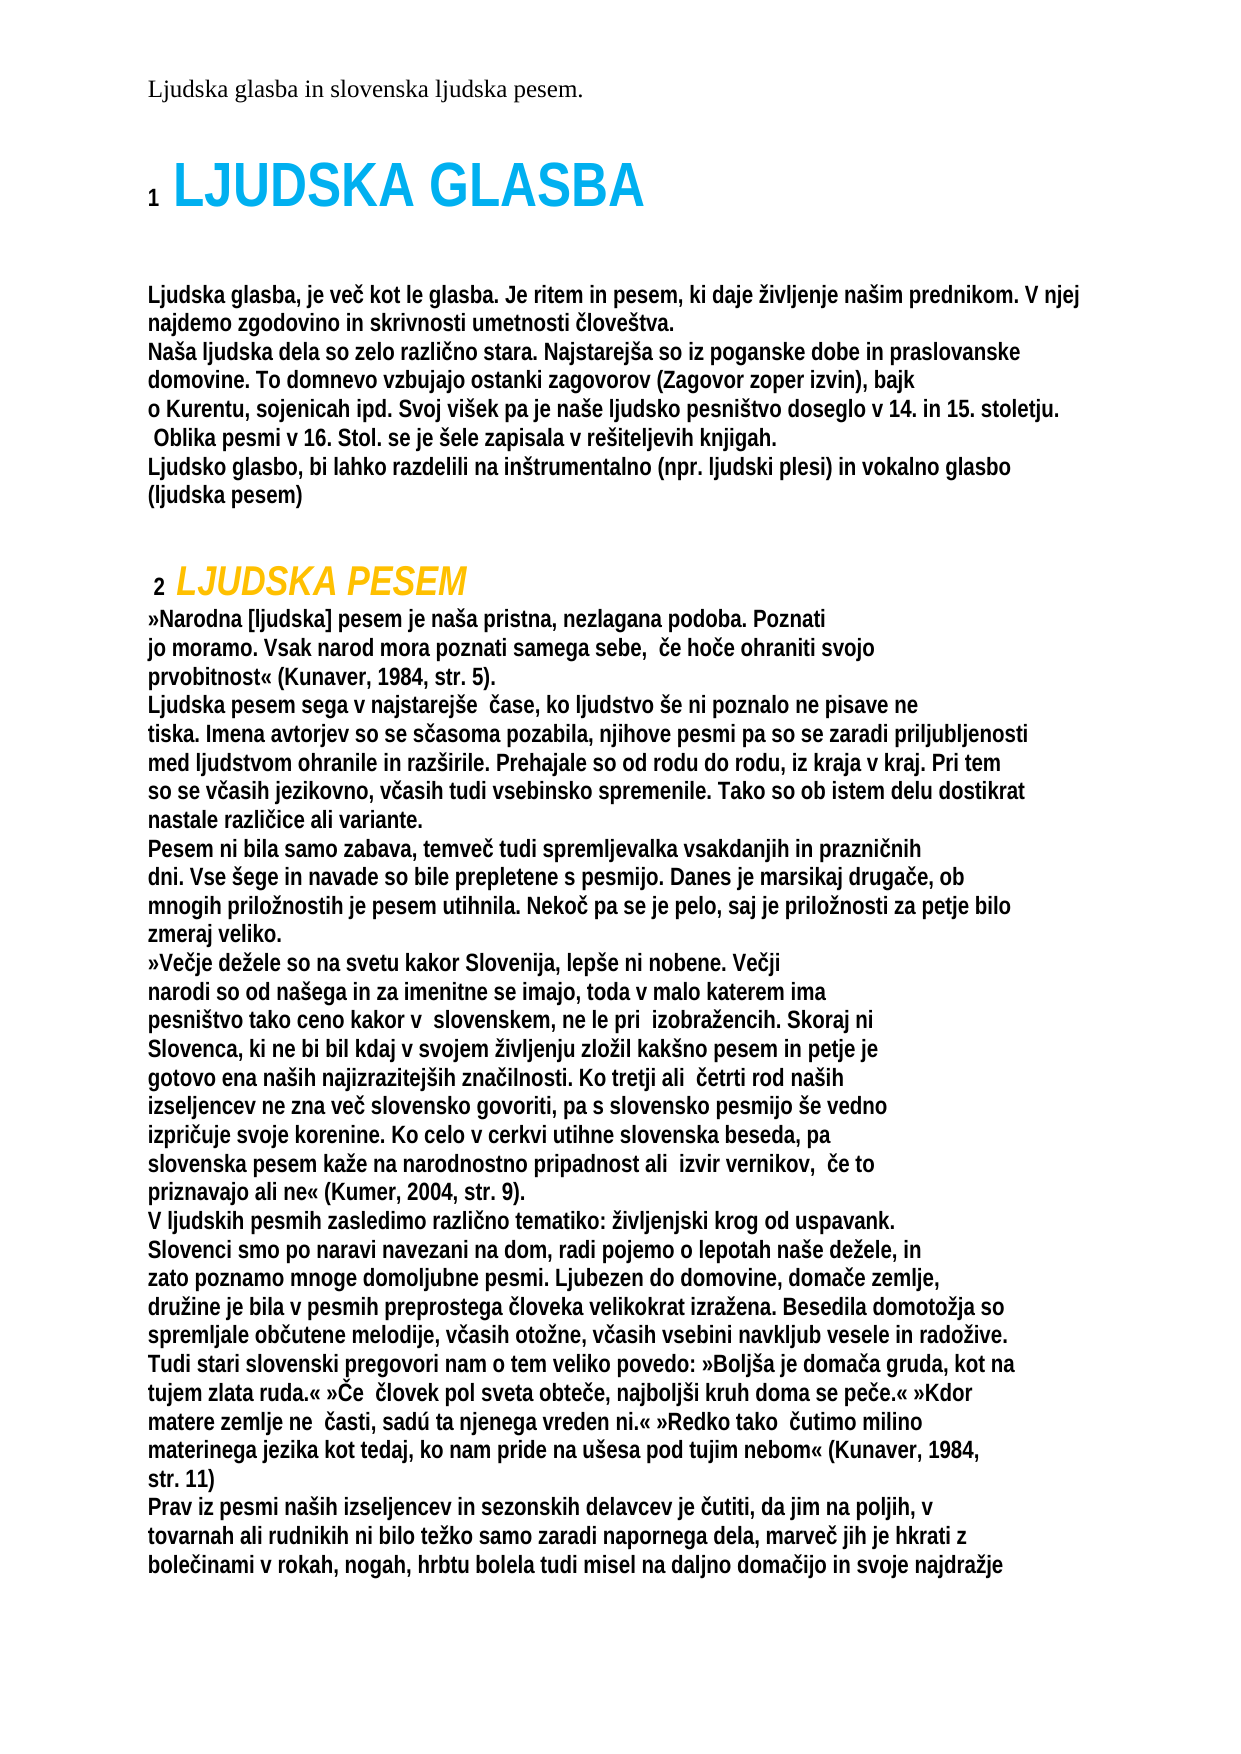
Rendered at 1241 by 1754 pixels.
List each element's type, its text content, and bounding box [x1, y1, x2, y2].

text so se včasih jezikovno, včasih tudi vsebinsko spremenile. Tako so ob istem delu dostikrat [148, 776, 1093, 805]
text Ljudska pesem sega v najstarejše čase, ko ljudstvo še ni poznalo ne pisave ne [148, 690, 1093, 719]
text med ljudstvom ohranile in razširile. Prehajale so od rodu do rodu, iz kraja v kraj. Pri tem [148, 748, 1093, 776]
text »Narodna [ljudska] pesem je naša pristna, nezlagana podoba. Poznati [148, 604, 1093, 633]
text priznavajo ali ne« (Kumer, 2004, str. 9). [148, 1177, 1093, 1206]
text Slovenca, ki ne bi bil kdaj v svojem življenju zložil kakšno pesem in petje je [148, 1034, 1093, 1063]
text nastale različice ali variante. [148, 805, 1093, 833]
text pesništvo tako ceno kakor v slovenskem, ne le pri izobražencih. Skoraj ni [148, 1005, 1093, 1034]
text spremljale občutene melodije, včasih otožne, včasih vsebini navkljub vesele in radožive. [148, 1321, 1093, 1349]
text »Večje dežele so na svetu kakor Slovenija, lepše ni nobene. Večji [148, 948, 1093, 977]
text narodi so od našega in za imenitne se imajo, toda v malo katerem ima [148, 977, 1093, 1005]
text družine je bila v pesmih preprostega človeka velikokrat izražena. Besedila domotožja so [148, 1292, 1093, 1321]
text izpričuje svoje korenine. Ko celo v cerkvi utihne slovenska beseda, pa [148, 1120, 1093, 1149]
text zato poznamo mnoge domoljubne pesmi. Ljubezen do domovine, domače zemlje, [148, 1263, 1093, 1292]
text Tudi stari slovenski pregovori nam o tem veliko povedo: »Boljša je domača gruda, kot na [148, 1349, 1093, 1378]
text matere zemlje ne časti, sadú ta njenega vreden ni.« »Redko tako čutimo milino [148, 1406, 1093, 1435]
text izseljencev ne zna več slovensko govoriti, pa s slovensko pesmijo še vedno [148, 1091, 1093, 1120]
text str. 11) [148, 1464, 1093, 1492]
text tiska. Imena avtorjev so se sčasoma pozabila, njihove pesmi pa so se zaradi priljubljenosti [148, 719, 1093, 748]
text Ljudsko glasbo, bi lahko razdelili na inštrumentalno (npr. ljudski plesi) in vokalno glasbo (ljudska pesem) [148, 451, 1093, 509]
text mnogih priložnostih je pesem utihnila. Nekoč pa se je pelo, saj je priložnosti za petje bilo [148, 891, 1093, 919]
text Slovenci smo po naravi navezani na dom, radi pojemo o lepotah naše dežele, in [148, 1234, 1093, 1263]
text dni. Vse šege in navade so bile prepletene s pesmijo. Danes je marsikaj drugače, ob [148, 862, 1093, 891]
text Pesem ni bila samo zabava, temveč tudi spremljevalka vsakdanjih in prazničnih [148, 833, 1093, 862]
text bolečinami v rokah, nogah, hrbtu bolela tudi misel na daljno domačijo in svoje najdražje [148, 1550, 1093, 1578]
text Ljudska glasba, je več kot le glasba. Je ritem in pesem, ki daje življenje našim prednikom. V njej najdemo zgodovino in skrivnosti umetnosti človeštva. [148, 279, 1093, 337]
text Prav iz pesmi naših izseljencev in sezonskih delavcev je čutiti, da jim na poljih, v [148, 1492, 1093, 1521]
text 1 LJUDSKA GLASBA [148, 148, 1093, 219]
text tovarnah ali rudnikih ni bilo težko samo zaradi napornega dela, marveč jih je hkrati z [148, 1521, 1093, 1550]
text materinega jezika kot tedaj, ko nam pride na ušesa pod tujim nebom« (Kunaver, 1984, [148, 1435, 1093, 1464]
text Naša ljudska dela so zelo različno stara. Najstarejša so iz poganske dobe in praslovanske domovine. To domnevo vzbujajo ostanki zagovorov (Zagovor zoper izvin), bajk o Kurentu, sojenicah ipd. Svoj višek pa je naše ljudsko pesništvo doseglo v 14. in 15. stoletju. [148, 337, 1093, 423]
text prvobitnost« (Kunaver, 1984, str. 5). [148, 662, 1093, 690]
text tujem zlata ruda.« »Če človek pol sveta obteče, najboljši kruh doma se peče.« »Kdor [148, 1378, 1093, 1406]
text jo moramo. Vsak narod mora poznati samega sebe, če hoče ohraniti svojo [148, 633, 1093, 662]
text zmeraj veliko. [148, 919, 1093, 948]
text slovenska pesem kaže na narodnostno pripadnost ali izvir vernikov, če to [148, 1149, 1093, 1177]
text gotovo ena naših najizrazitejših značilnosti. Ko tretji ali četrti rod naših [148, 1063, 1093, 1091]
text Oblika pesmi v 16. Stol. se je šele zapisala v rešiteljevih knjigah. [148, 423, 1093, 451]
text V ljudskih pesmih zasledimo različno tematiko: življenjski krog od uspavank. [148, 1206, 1093, 1234]
text 2 LJUDSKA PESEM [148, 557, 1093, 604]
